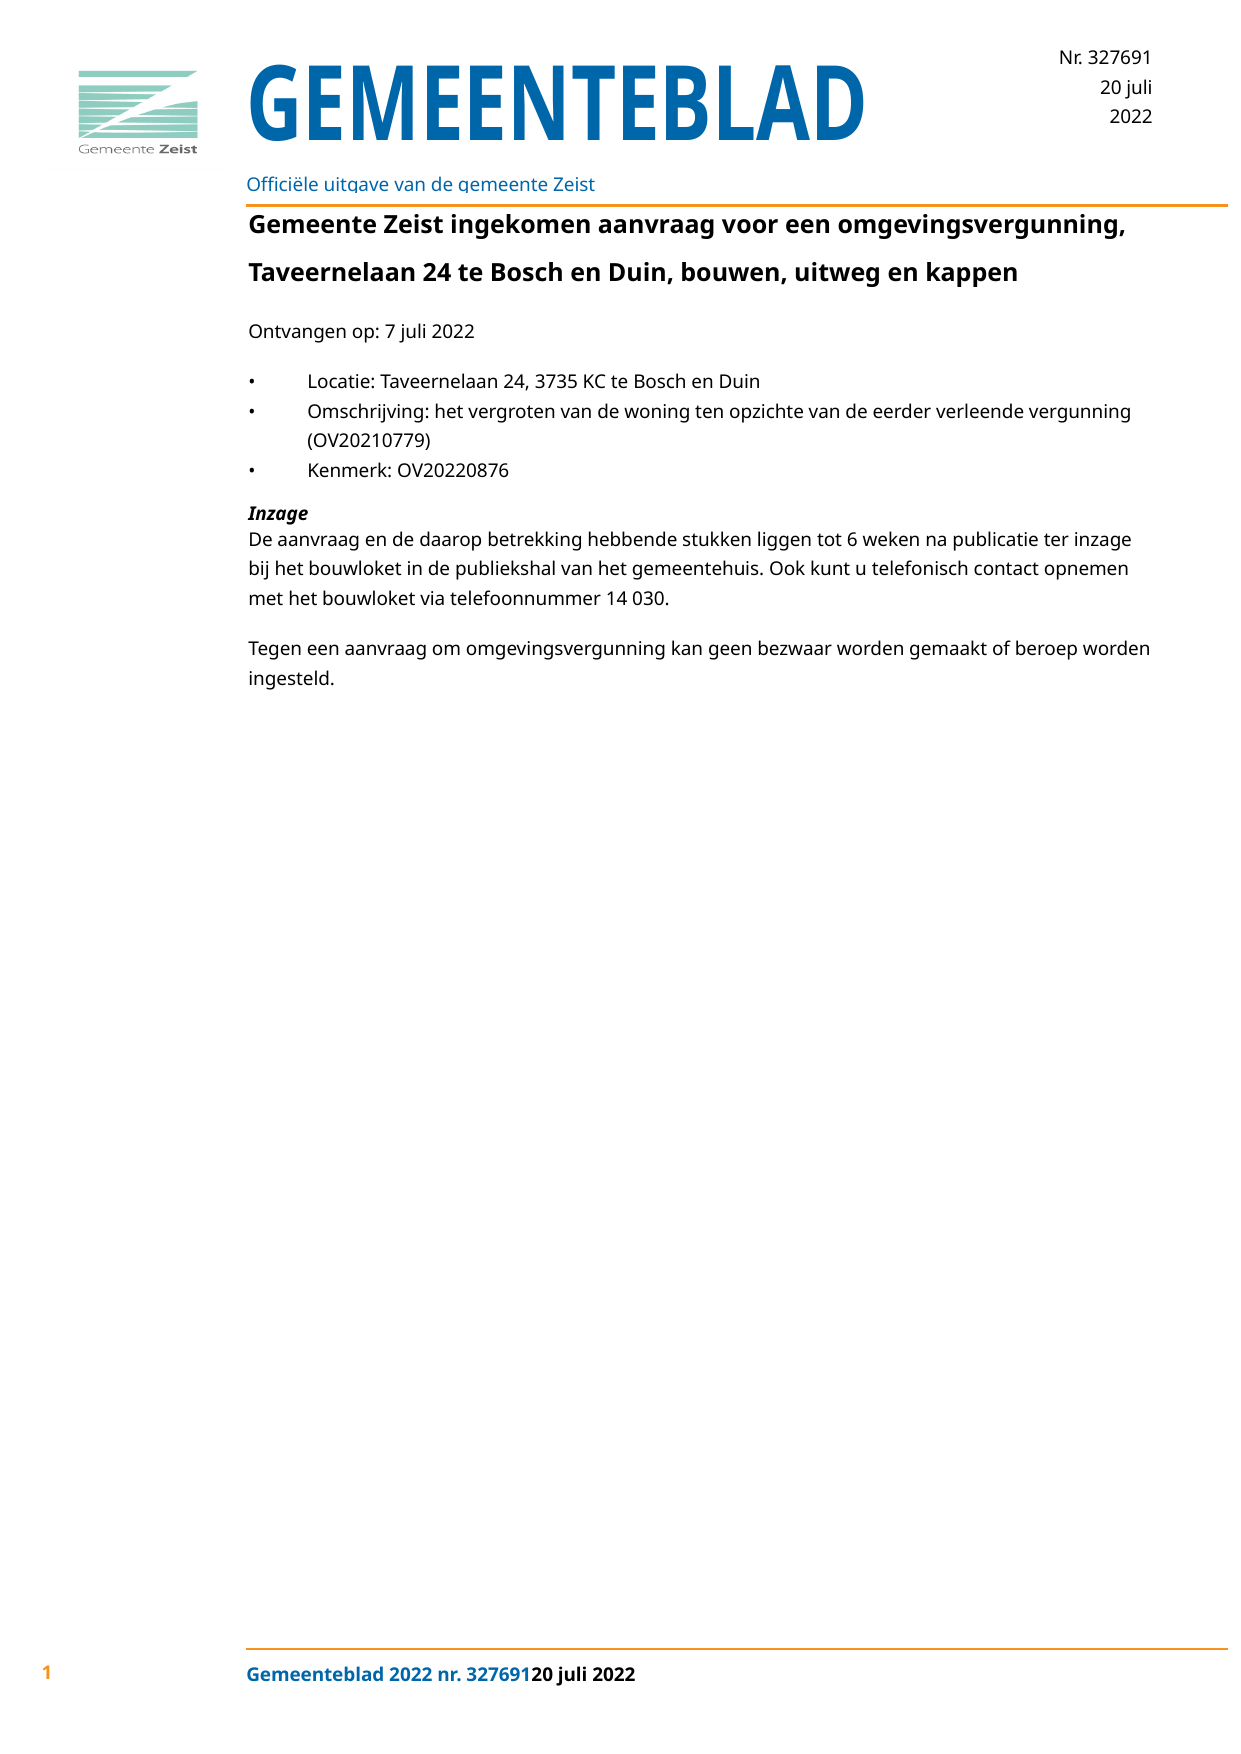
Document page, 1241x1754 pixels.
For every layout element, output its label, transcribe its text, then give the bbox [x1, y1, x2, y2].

list Kenmerk: OV20220876 [248, 457, 1152, 483]
picture [41, 47, 231, 172]
text De aanvraag en de daarop betrekking hebbende stukken liggen tot 6 weken na publicatie ter inzage bij het bouwloket in de publiekshal van het gemeentehuis. Ook kunt u telefonisch contact opnemen met het bouwloket via telefoonnummer 14 030. [248, 526, 1152, 611]
text Gemeente Zeist ingekomen aanvraag voor een omgevingsvergunning, Taveernelaan 24 te Bosch en Duin, bouwen, uitweg en kappen [248, 207, 1152, 288]
text Inzage [248, 500, 1152, 526]
text Ontvangen op: 7 juli 2022 [248, 318, 1152, 344]
list Omschrijving: het vergroten van de woning ten opzichte van de eerder verleende vergunning (OV20210779) [248, 398, 1152, 453]
list Locatie: Taveernelaan 24, 3735 KC te Bosch en Duin [248, 368, 1152, 394]
text Tegen een aanvraag om omgevingsvergunning kan geen bezwaar worden gemaakt of beroep worden ingesteld. [248, 636, 1152, 691]
